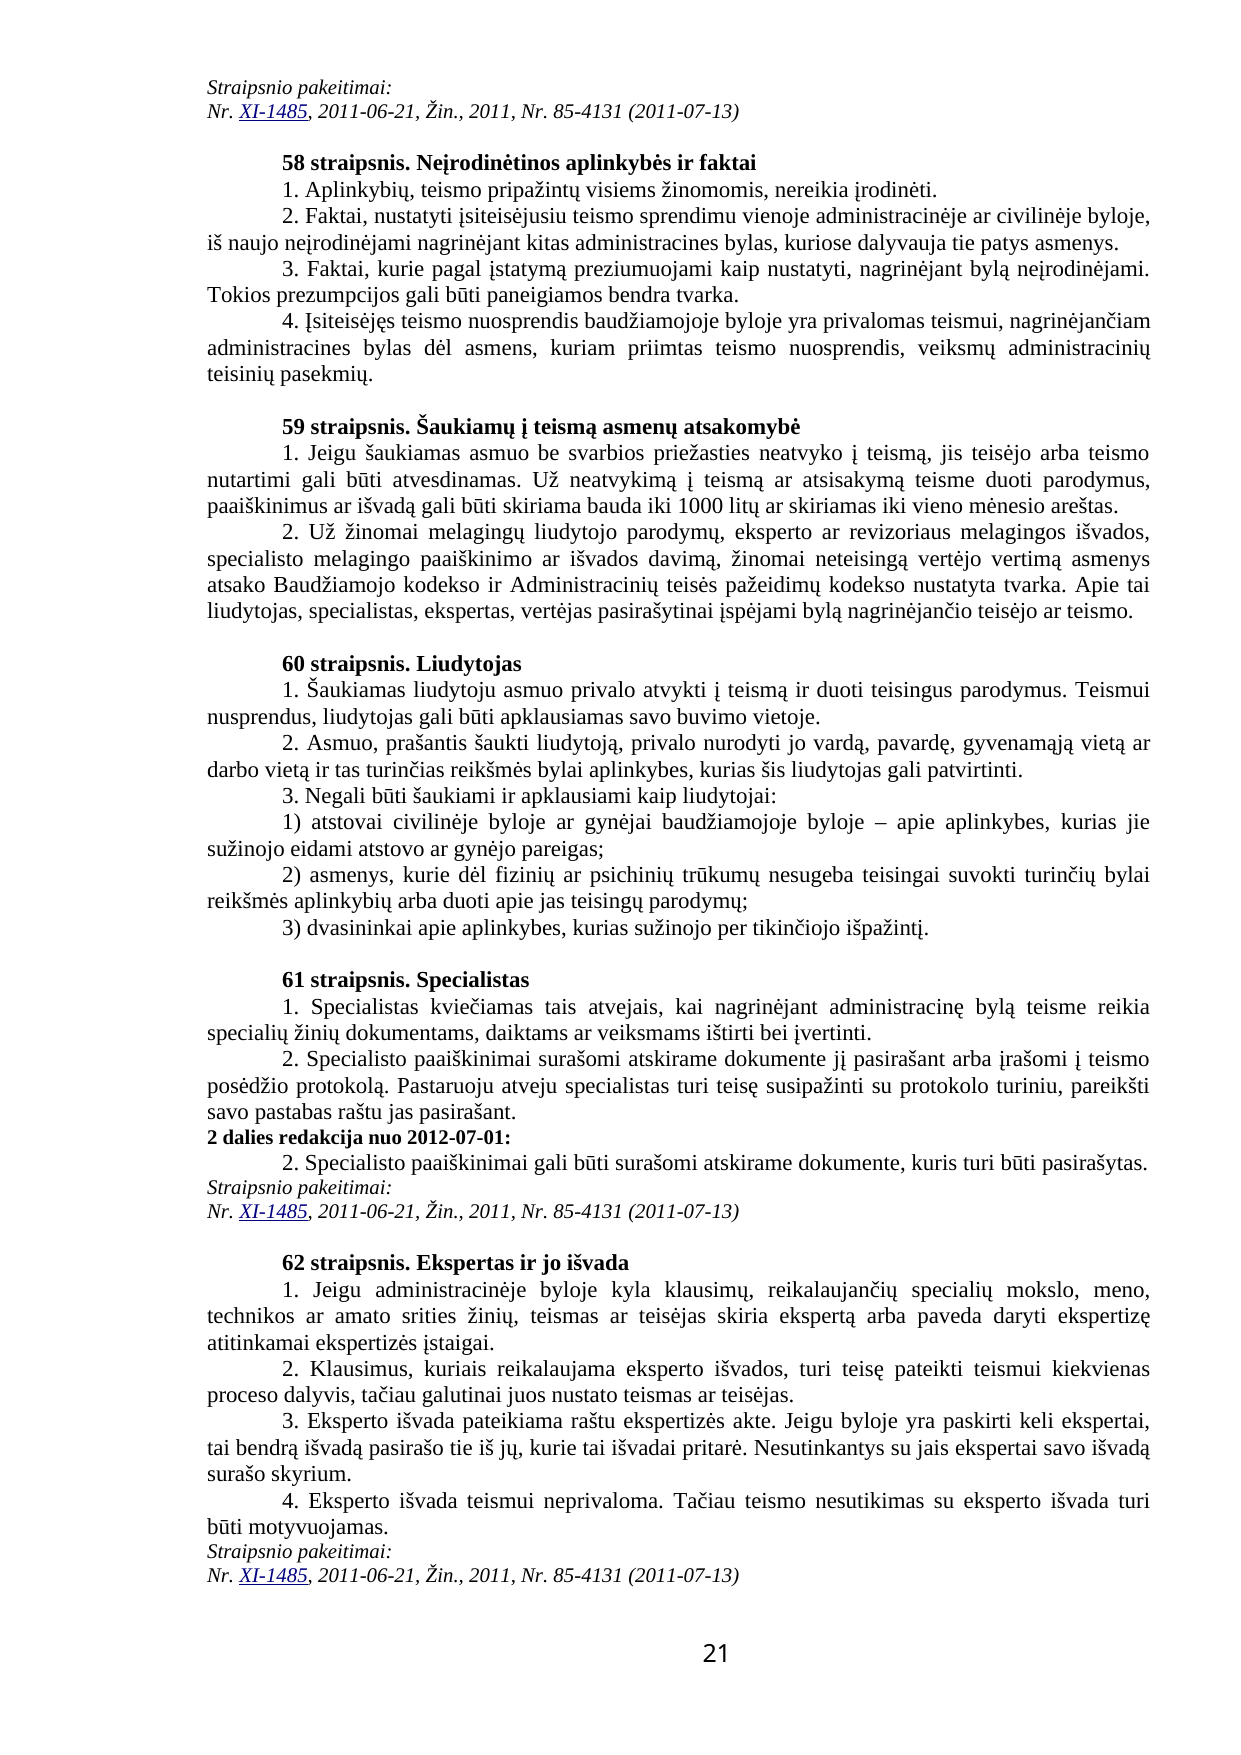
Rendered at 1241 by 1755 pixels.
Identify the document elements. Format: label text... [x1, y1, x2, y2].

text 1. Aplinkybių, teismo pripažintų visiems žinomomis, nereikia įrodinėti. [207, 176, 1152, 202]
text 2. Faktai, nustatyti įsiteisėjusiu teismo sprendimu vienoje administracinėje ar civilinėje byloje, iš naujo neįrodinėjami nagrinėjant kitas administracines bylas, kuriose dalyvauja tie patys asmenys. [207, 202, 1152, 255]
text 60 straipsnis. Liudytojas [207, 650, 1152, 677]
text 59 straipsnis. Šaukiamų į teismą asmenų atsakomybė [207, 413, 1152, 439]
text 1. Jeigu šaukiamas asmuo be svarbios priežasties neatvyko į teismą, jis teisėjo arba teismo nutartimi gali būti atvesdinamas. Už neatvykimą į teismą ar atsisakymą teisme duoti parodymus, paaiškinimus ar išvadą gali būti skiriama bauda iki 1000 litų ar skiriamas iki vieno mėnesio areštas. [207, 439, 1152, 518]
text 1. Šaukiamas liudytoju asmuo privalo atvykti į teismą ir duoti teisingus parodymus. Teismui nusprendus, liudytojas gali būti apklausiamas savo buvimo vietoje. [207, 677, 1152, 729]
text 2) asmenys, kurie dėl fizinių ar psichinių trūkumų nesugeba teisingai suvokti turinčių bylai reikšmės aplinkybių arba duoti apie jas teisingų parodymų; [207, 861, 1152, 914]
text Straipsnio pakeitimai: [207, 1175, 1152, 1199]
text 58 straipsnis. Neįrodinėtinos aplinkybės ir faktai [207, 149, 1152, 176]
text 4. Eksperto išvada teismui neprivaloma. Tačiau teismo nesutikimas su eksperto išvada turi būti motyvuojamas. [207, 1487, 1152, 1539]
text Nr. XI-1485, 2011-06-21, Žin., 2011, Nr. 85-4131 (2011-07-13) [207, 1199, 1152, 1223]
text 1) atstovai civilinėje byloje ar gynėjai baudžiamojoje byloje – apie aplinkybes, kurias jie sužinojo eidami atstovo ar gynėjo pareigas; [207, 808, 1152, 861]
text 2. Specialisto paaiškinimai surašomi atskirame dokumente jį pasirašant arba įrašomi į teismo posėdžio protokolą. Pastaruoju atveju specialistas turi teisę susipažinti su protokolo turiniu, pareikšti savo pastabas raštu jas pasirašant. [207, 1046, 1152, 1124]
text 2 dalies redakcija nuo 2012-07-01: [207, 1124, 1152, 1149]
text 2. Už žinomai melagingų liudytojo parodymų, eksperto ar revizoriaus melagingos išvados, specialisto melagingo paaiškinimo ar išvados davimą, žinomai neteisingą vertėjo vertimą asmenys atsako Baudžiamojo kodekso ir Administracinių teisės pažeidimų kodekso nustatyta tvarka. Apie tai liudytojas, specialistas, ekspertas, vertėjas pasirašytinai įspėjami bylą nagrinėjančio teisėjo ar teismo. [207, 518, 1152, 624]
text 2. Asmuo, prašantis šaukti liudytoją, privalo nurodyti jo vardą, pavardę, gyvenamąją vietą ar darbo vietą ir tas turinčias reikšmės bylai aplinkybes, kurias šis liudytojas gali patvirtinti. [207, 729, 1152, 782]
text 1. Jeigu administracinėje byloje kyla klausimų, reikalaujančių specialių mokslo, meno, technikos ar amato srities žinių, teismas ar teisėjas skiria ekspertą arba paveda daryti ekspertizę atitinkamai ekspertizės įstaigai. [207, 1276, 1152, 1355]
text 62 straipsnis. Ekspertas ir jo išvada [207, 1249, 1152, 1276]
text 4. Įsiteisėjęs teismo nuosprendis baudžiamojoje byloje yra privalomas teismui, nagrinėjančiam administracines bylas dėl asmens, kuriam priimtas teismo nuosprendis, veiksmų administracinių teisinių pasekmių. [207, 308, 1152, 387]
text Straipsnio pakeitimai: [207, 75, 1152, 99]
text 3. Negali būti šaukiami ir apklausiami kaip liudytojai: [207, 782, 1152, 808]
text 3. Faktai, kurie pagal įstatymą preziumuojami kaip nustatyti, nagrinėjant bylą neįrodinėjami. Tokios prezumpcijos gali būti paneigiamos bendra tvarka. [207, 255, 1152, 308]
text 2. Klausimus, kuriais reikalaujama eksperto išvados, turi teisę pateikti teismui kiekvienas proceso dalyvis, tačiau galutinai juos nustato teismas ar teisėjas. [207, 1355, 1152, 1408]
text 61 straipsnis. Specialistas [207, 966, 1152, 993]
text Straipsnio pakeitimai: [207, 1539, 1152, 1563]
text Nr. XI-1485, 2011-06-21, Žin., 2011, Nr. 85-4131 (2011-07-13) [207, 99, 1152, 123]
text 2. Specialisto paaiškinimai gali būti surašomi atskirame dokumente, kuris turi būti pasirašytas. [207, 1149, 1152, 1175]
text Nr. XI-1485, 2011-06-21, Žin., 2011, Nr. 85-4131 (2011-07-13) [207, 1563, 1152, 1587]
text 1. Specialistas kviečiamas tais atvejais, kai nagrinėjant administracinę bylą teisme reikia specialių žinių dokumentams, daiktams ar veiksmams ištirti bei įvertinti. [207, 993, 1152, 1046]
text 3) dvasininkai apie aplinkybes, kurias sužinojo per tikinčiojo išpažintį. [207, 914, 1152, 940]
text 3. Eksperto išvada pateikiama raštu ekspertizės akte. Jeigu byloje yra paskirti keli ekspertai, tai bendrą išvadą pasirašo tie iš jų, kurie tai išvadai pritarė. Nesutinkantys su jais ekspertai savo išvadą surašo skyrium. [207, 1408, 1152, 1487]
